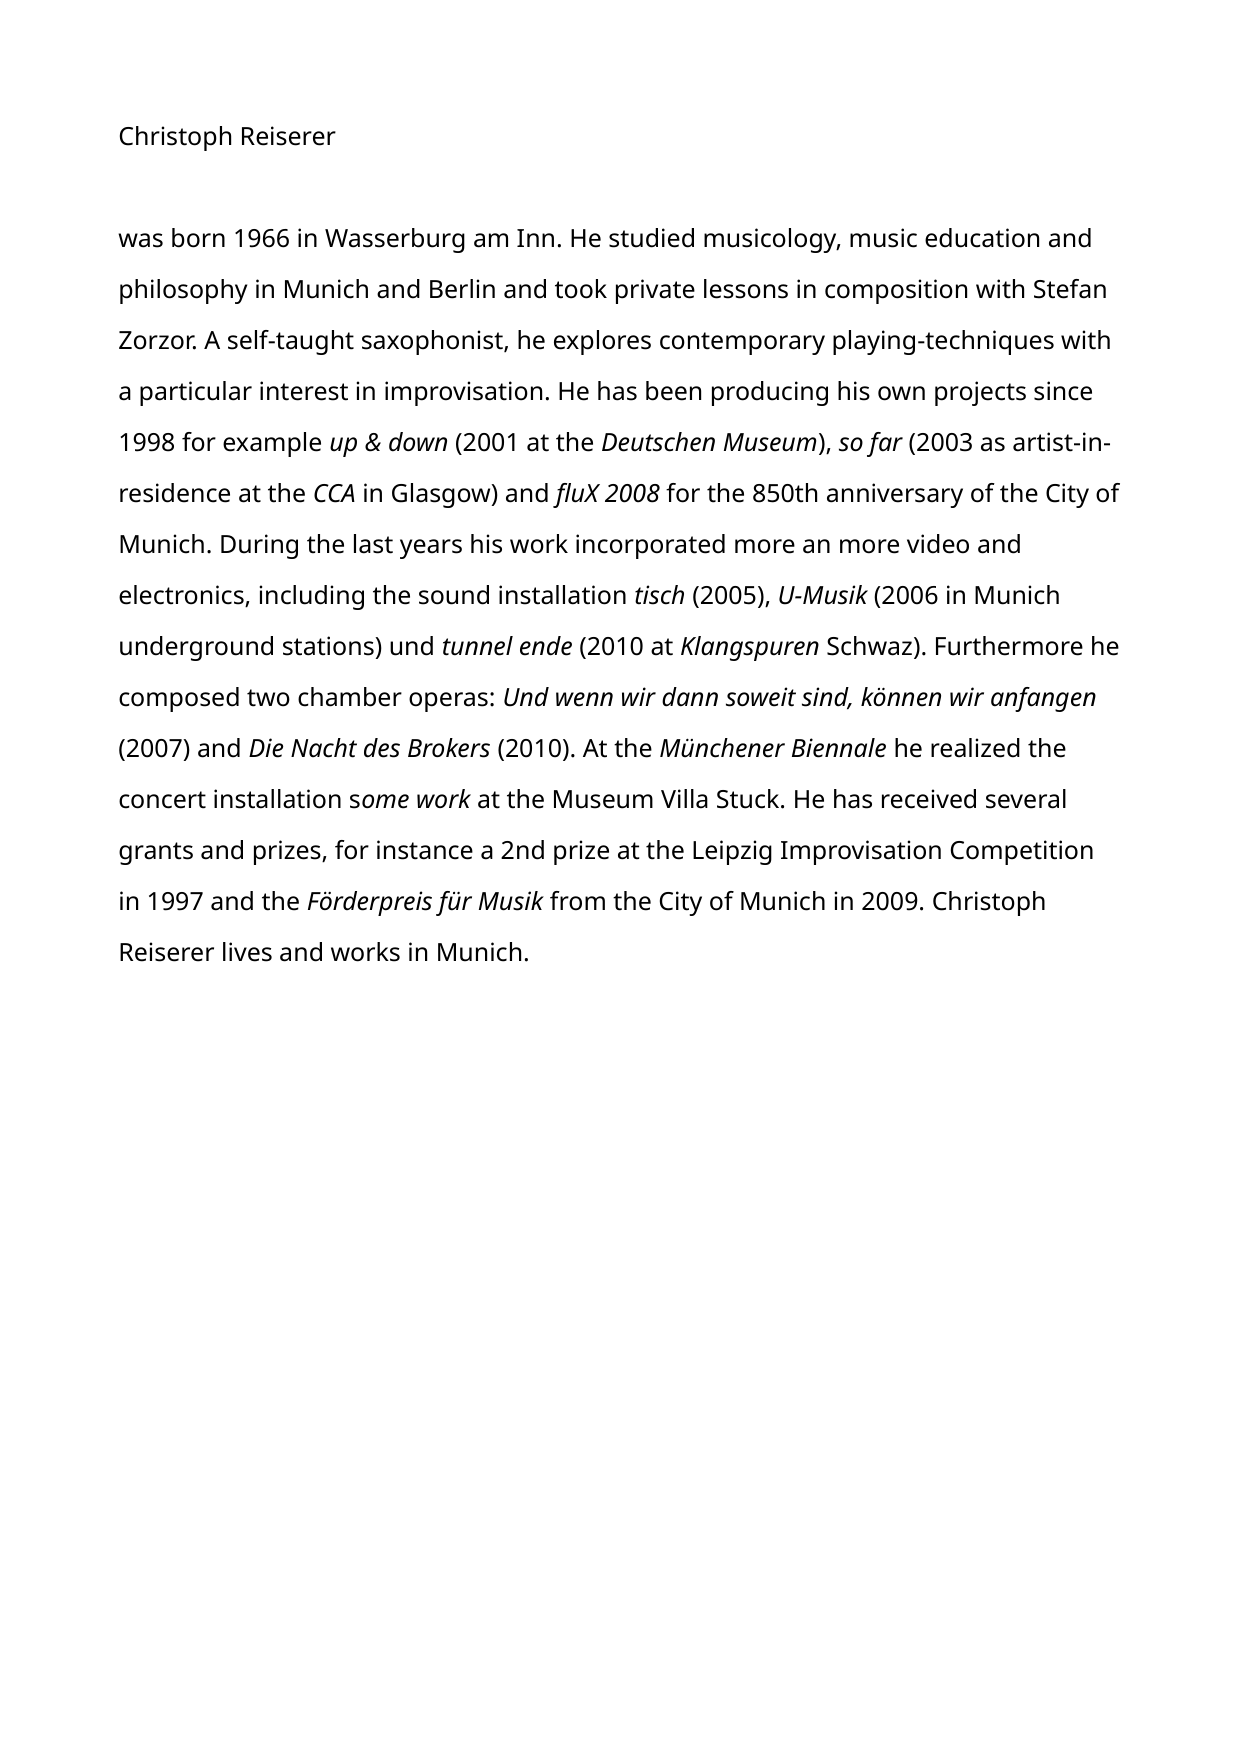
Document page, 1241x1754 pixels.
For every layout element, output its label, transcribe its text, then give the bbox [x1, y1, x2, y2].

text Christoph Reiserer [118, 118, 1122, 152]
text was born 1966 in Wasserburg am Inn. He studied musicology, music education and philosophy in Munich and Berlin and took private lessons in composition with Stefan Zorzor. A self-taught saxophonist, he explores contemporary playing-techniques with a particular interest in improvisation. He has been producing his own projects since 1998 for example up & down (2001 at the Deutschen Museum), so far (2003 as artist-in-residence at the CCA in Glasgow) and fluX 2008 for the 850th anniversary of the City of Munich. During the last years his work incorporated more an more video and electronics, including the sound installation tisch (2005), U-Musik (2006 in Munich underground stations) und tunnel ende (2010 at Klangspuren Schwaz). Furthermore he composed two chamber operas: Und wenn wir dann soweit sind, können wir anfangen (2007) and Die Nacht des Brokers (2010). At the Münchener Biennale he realized the concert installation some work at the Museum Villa Stuck. He has received several grants and prizes, for instance a 2nd prize at the Leipzig Improvisation Competition in 1997 and the Förderpreis für Musik from the City of Munich in 2009. Christoph Reiserer lives and works in Munich. [118, 220, 1122, 969]
